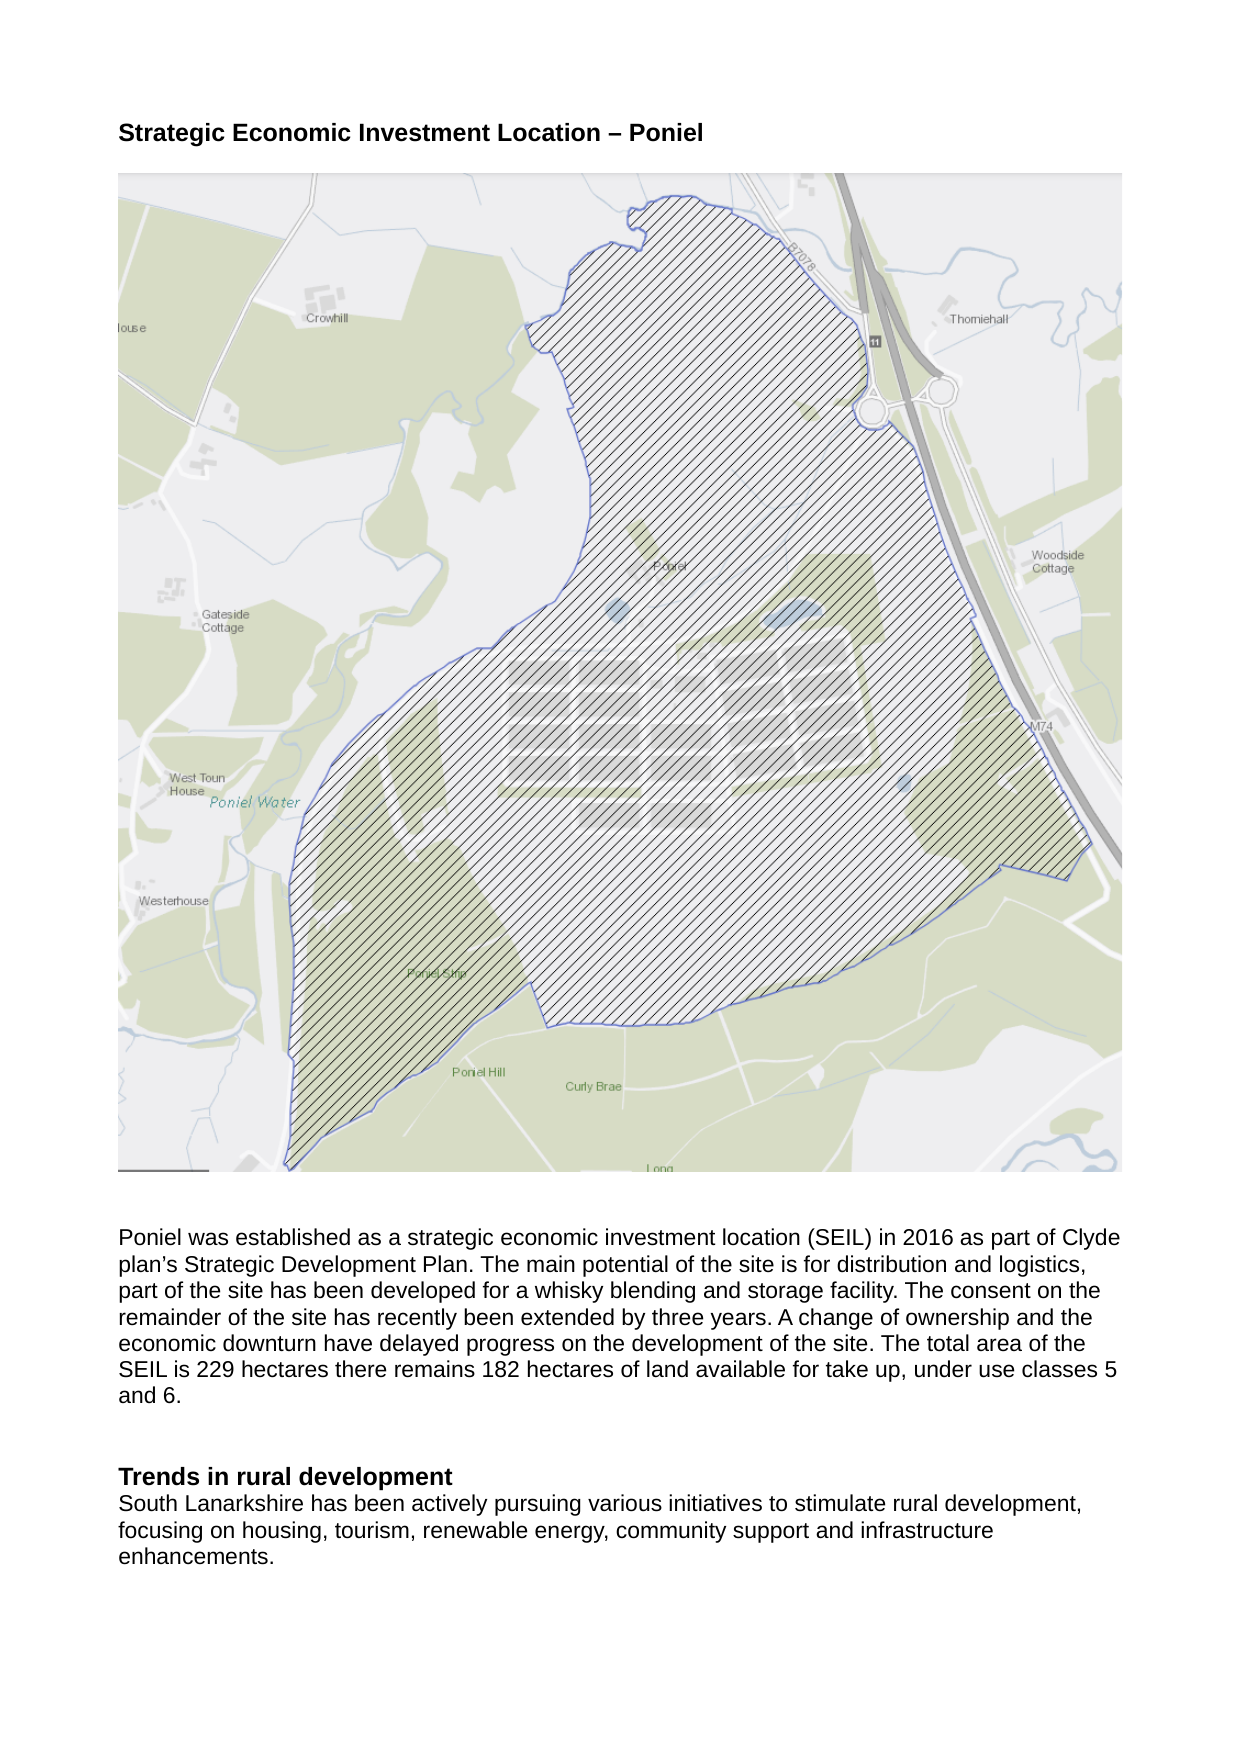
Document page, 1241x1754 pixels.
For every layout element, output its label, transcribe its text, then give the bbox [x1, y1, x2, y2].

text Poniel was established as a strategic economic investment location (SEIL) in 2016 as part of Clyde plan’s Strategic Development Plan. The main potential of the site is for distribution and logistics, part of the site has been developed for a whisky blending and storage facility. The consent on the remainder of the site has recently been extended by three years. A change of ownership and the economic downturn have delayed progress on the development of the site. The total area of the SEIL is 229 hectares there remains 182 hectares of land available for take up, under use classes 5 and 6. [118, 1224, 1122, 1409]
text South Lanarkshire has been actively pursuing various initiatives to stimulate rural development, focusing on housing, tourism, renewable energy, community support and infrastructure enhancements. [118, 1490, 1122, 1569]
subtitle Strategic Economic Investment Location – Poniel [118, 118, 1122, 147]
subtitle Trends in rural development [118, 1462, 1122, 1490]
